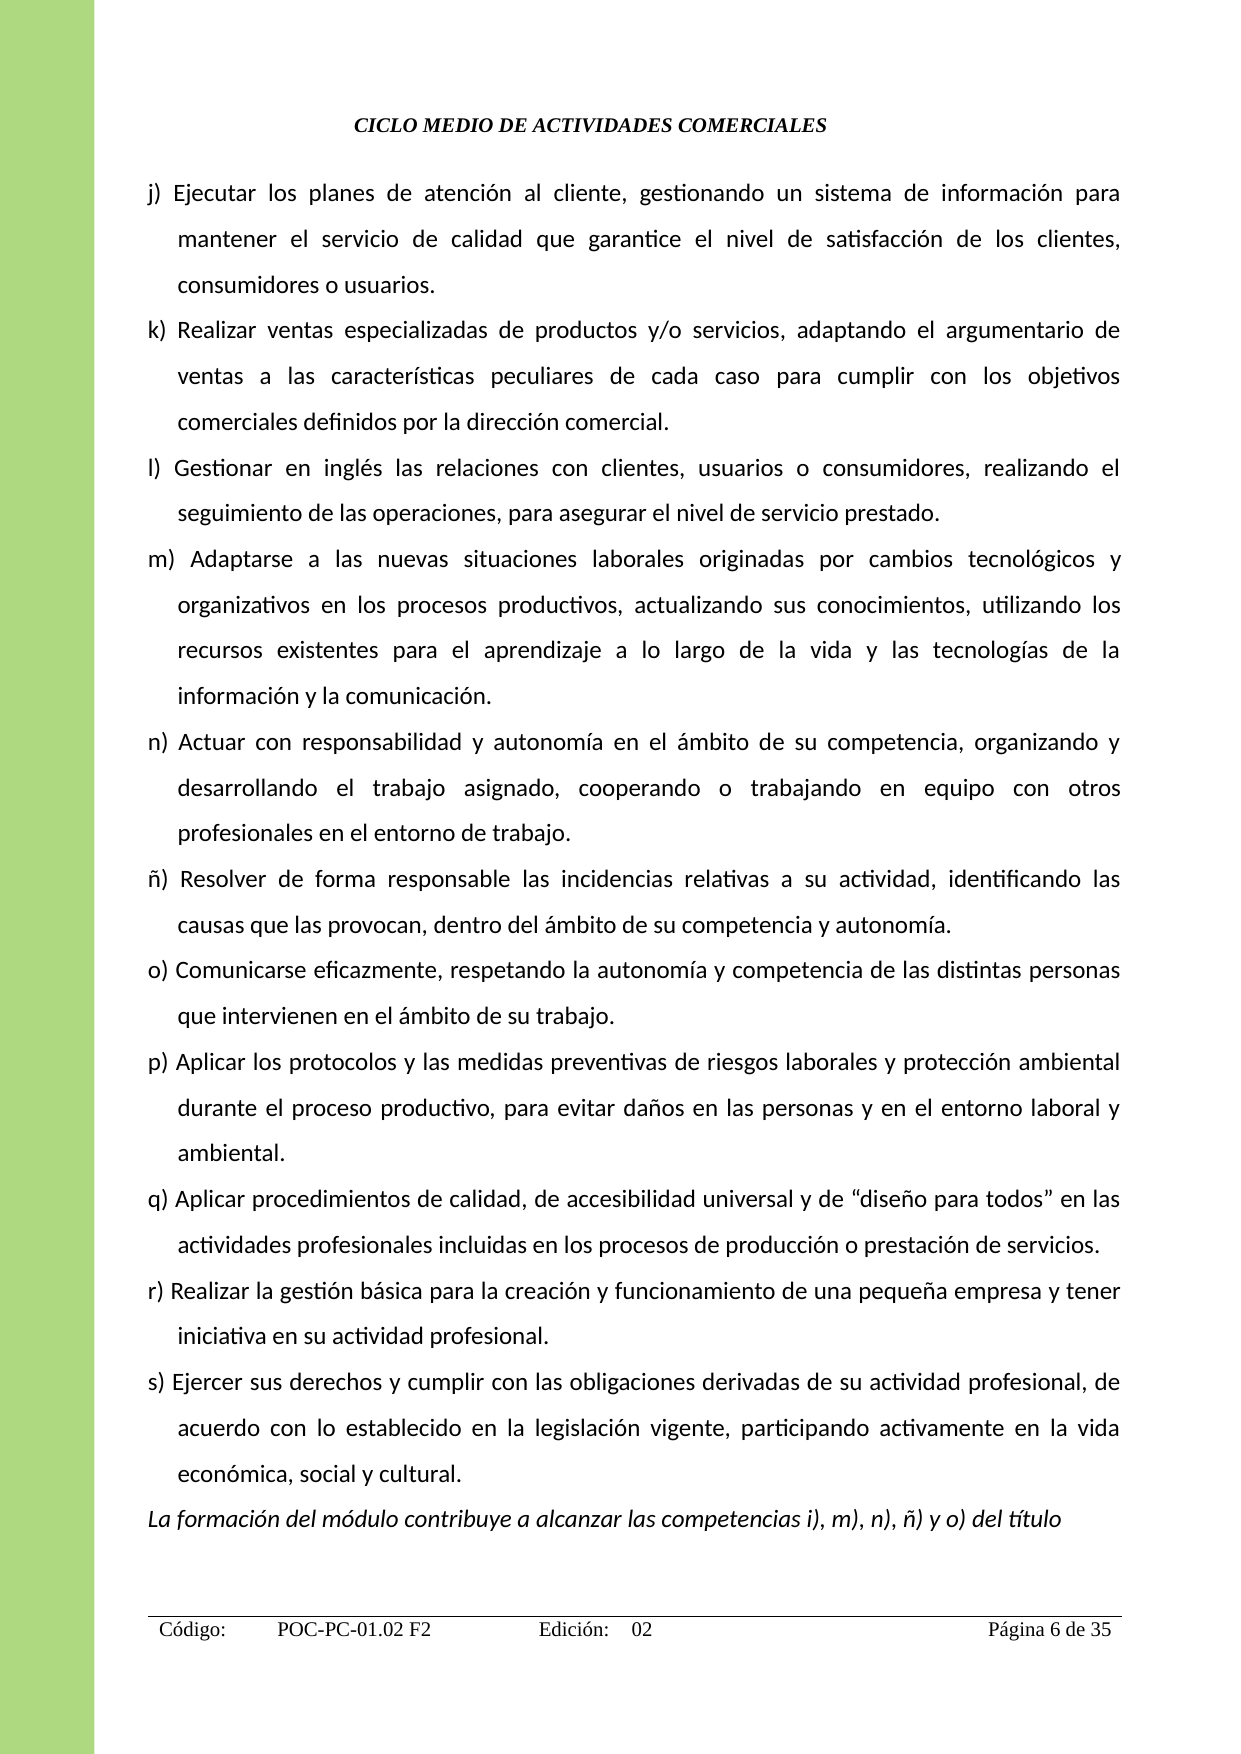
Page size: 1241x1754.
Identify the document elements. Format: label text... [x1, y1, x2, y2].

text s) Ejercer sus derechos y cumplir con las obligaciones derivadas de su actividad profesional, de acuerdo con lo establecido en la legislación vigente, participando activamente en la vida económica, social y cultural. [148, 1366, 1122, 1488]
text ñ) Resolver de forma responsable las incidencias relativas a su actividad, identificando las causas que las provocan, dentro del ámbito de su competencia y autonomía. [148, 863, 1122, 939]
text l) Gestionar en inglés las relaciones con clientes, usuarios o consumidores, realizando el seguimiento de las operaciones, para asegurar el nivel de servicio prestado. [148, 452, 1122, 528]
text q) Aplicar procedimientos de calidad, de accesibilidad universal y de “diseño para todos” en las actividades profesionales incluidas en los procesos de producción o prestación de servicios. [148, 1183, 1122, 1259]
text j) Ejecutar los planes de atención al cliente, gestionando un sistema de información para mantener el servicio de calidad que garantice el nivel de satisfacción de los clientes, consumidores o usuarios. [148, 177, 1122, 299]
text o) Comunicarse eficazmente, respetando la autonomía y competencia de las distintas personas que intervienen en el ámbito de su trabajo. [148, 955, 1122, 1031]
text La formación del módulo contribuye a alcanzar las competencias i), m), n), ñ) y o) del título [148, 1503, 1122, 1534]
text r) Realizar la gestión básica para la creación y funcionamiento de una pequeña empresa y tener iniciativa en su actividad profesional. [148, 1275, 1122, 1351]
text p) Aplicar los protocolos y las medidas preventivas de riesgos laborales y protección ambiental durante el proceso productivo, para evitar daños en las personas y en el entorno laboral y ambiental. [148, 1046, 1122, 1168]
text n) Actuar con responsabilidad y autonomía en el ámbito de su competencia, organizando y desarrollando el trabajo asignado, cooperando o trabajando en equipo con otros profesionales en el entorno de trabajo. [148, 726, 1122, 848]
text k) Realizar ventas especializadas de productos y/o servicios, adaptando el argumentario de ventas a las características peculiares de cada caso para cumplir con los objetivos comerciales definidos por la dirección comercial. [148, 314, 1122, 436]
text m) Adaptarse a las nuevas situaciones laborales originadas por cambios tecnológicos y organizativos en los procesos productivos, actualizando sus conocimientos, utilizando los recursos existentes para el aprendizaje a lo largo de la vida y las tecnologías de la información y la comunicación. [148, 543, 1122, 711]
